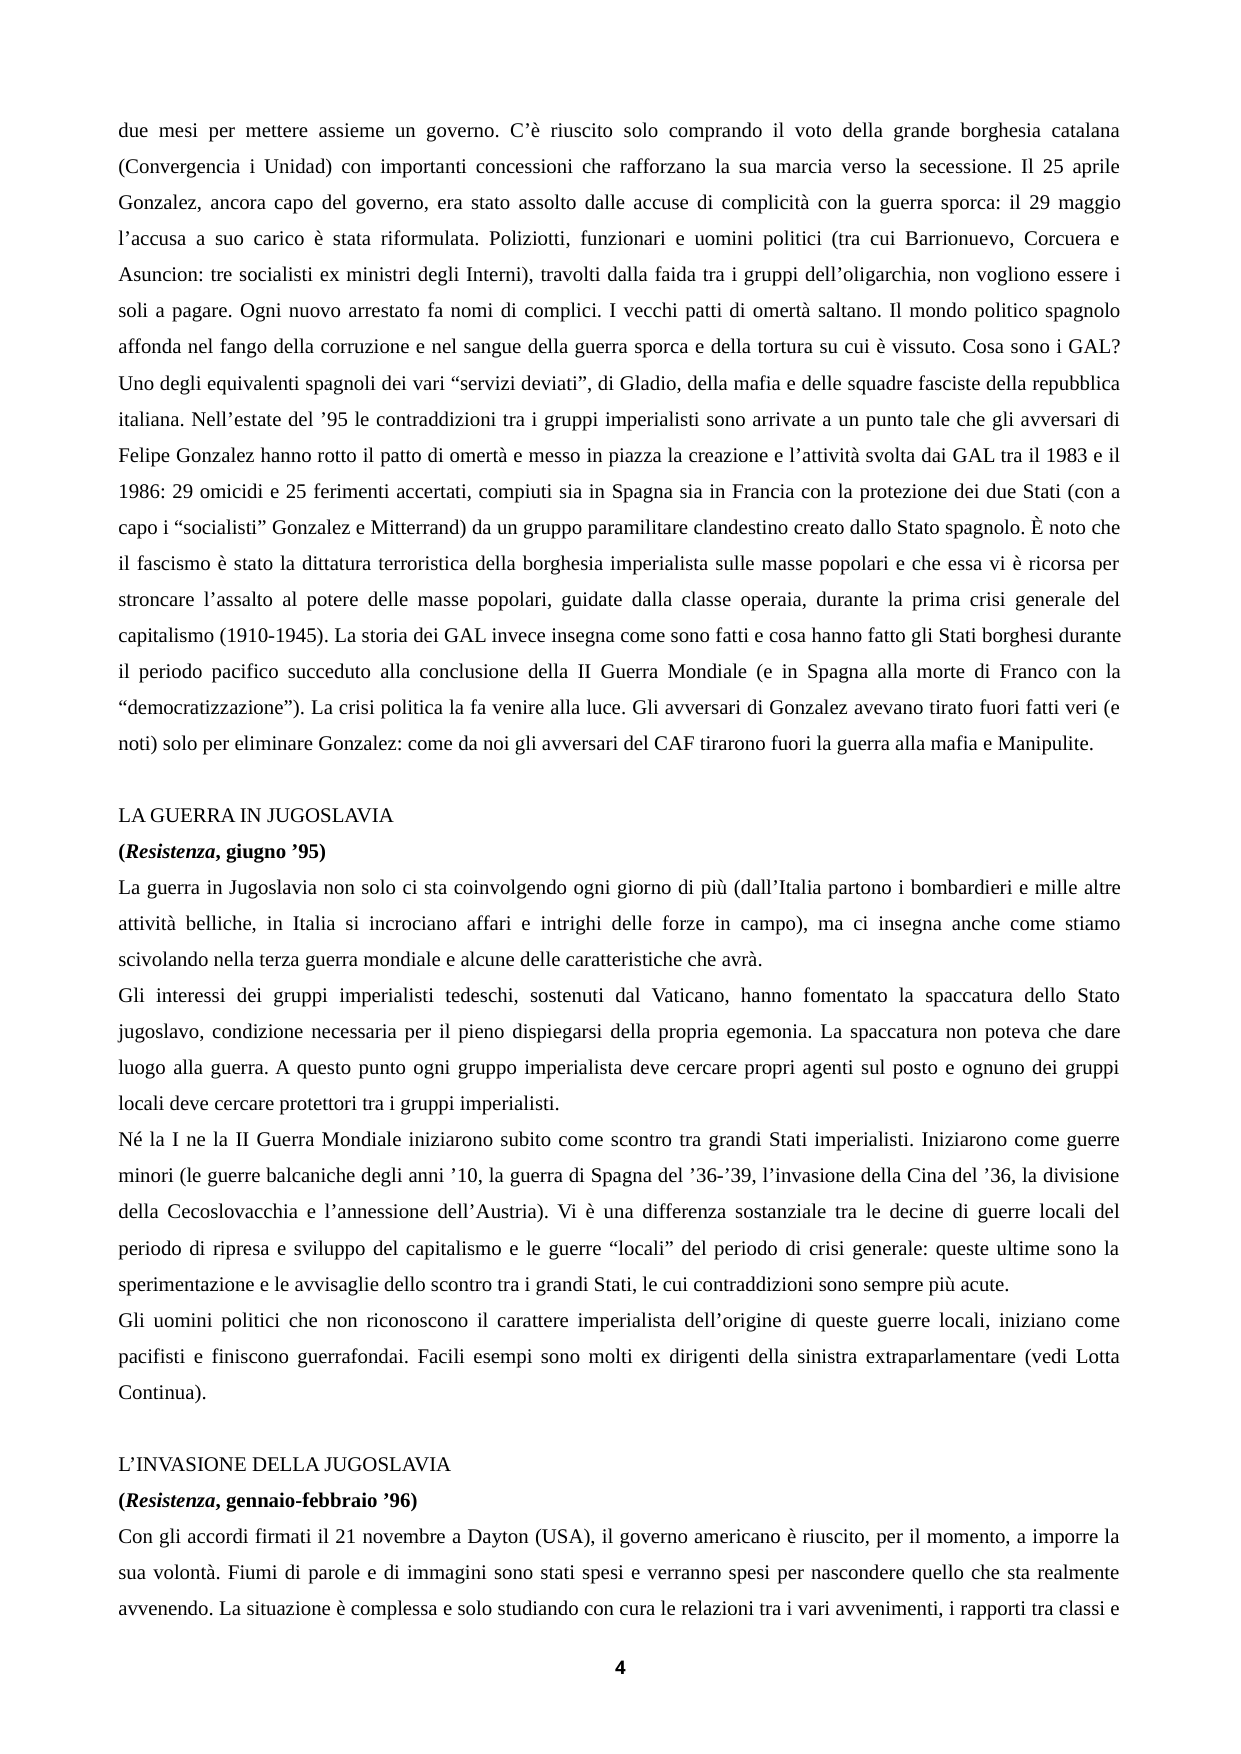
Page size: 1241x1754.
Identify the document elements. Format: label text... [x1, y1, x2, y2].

text Gli interessi dei gruppi imperialisti tedeschi, sostenuti dal Vaticano, hanno fomentato la spaccatura dello Stato jugoslavo, condizione necessaria per il pieno dispiegarsi della propria egemonia. La spaccatura non poteva che dare luogo alla guerra. A questo punto ogni gruppo imperialista deve cercare propri agenti sul posto e ognuno dei gruppi locali deve cercare protettori tra i gruppi imperialisti. [118, 983, 1122, 1115]
text (Resistenza, giugno ’95) [118, 839, 1122, 863]
text Con gli accordi firmati il 21 novembre a Dayton (USA), il governo americano è riuscito, per il momento, a imporre la sua volontà. Fiumi di parole e di immagini sono stati spesi e verranno spesi per nascondere quello che sta realmente avvenendo. La situazione è complessa e solo studiando con cura le relazioni tra i vari avvenimenti, i rapporti tra classi e [118, 1524, 1122, 1620]
text due mesi per mettere assieme un governo. C’è riuscito solo comprando il voto della grande borghesia catalana (Convergencia i Unidad) con importanti concessioni che rafforzano la sua marcia verso la secessione. Il 25 aprile Gonzalez, ancora capo del governo, era stato assolto dalle accuse di complicità con la guerra sporca: il 29 maggio l’accusa a suo carico è stata riformulata. Poliziotti, funzionari e uomini politici (tra cui Barrionuevo, Corcuera e Asuncion: tre socialisti ex ministri degli Interni), travolti dalla faida tra i gruppi dell’oligarchia, non vogliono essere i soli a pagare. Ogni nuovo arrestato fa nomi di complici. I vecchi patti di omertà saltano. Il mondo politico spagnolo affonda nel fango della corruzione e nel sangue della guerra sporca e della tortura su cui è vissuto. Cosa sono i GAL? Uno degli equivalenti spagnoli dei vari “servizi deviati”, di Gladio, della mafia e delle squadre fasciste della repubblica italiana. Nell’estate del ’95 le contraddizioni tra i gruppi imperialisti sono arrivate a un punto tale che gli avversari di Felipe Gonzalez hanno rotto il patto di omertà e messo in piazza la creazione e l’attività svolta dai GAL tra il 1983 e il 1986: 29 omicidi e 25 ferimenti accertati, compiuti sia in Spagna sia in Francia con la protezione dei due Stati (con a capo i “socialisti” Gonzalez e Mitterrand) da un gruppo paramilitare clandestino creato dallo Stato spagnolo. È noto che il fascismo è stato la dittatura terroristica della borghesia imperialista sulle masse popolari e che essa vi è ricorsa per stroncare l’assalto al potere delle masse popolari, guidate dalla classe operaia, durante la prima crisi generale del capitalismo (1910-1945). La storia dei GAL invece insegna come sono fatti e cosa hanno fatto gli Stati borghesi durante il periodo pacifico succeduto alla conclusione della II Guerra Mondiale (e in Spagna alla morte di Franco con la “democratizzazione”). La crisi politica la fa venire alla luce. Gli avversari di Gonzalez avevano tirato fuori fatti veri (e noti) solo per eliminare Gonzalez: come da noi gli avversari del CAF tirarono fuori la guerra alla mafia e Manipulite. [118, 118, 1122, 755]
text (Resistenza, gennaio-febbraio ’96) [118, 1488, 1122, 1512]
text LA GUERRA IN JUGOSLAVIA [118, 803, 1122, 827]
text Né la I ne la II Guerra Mondiale iniziarono subito come scontro tra grandi Stati imperialisti. Iniziarono come guerre minori (le guerre balcaniche degli anni ’10, la guerra di Spagna del ’36-’39, l’invasione della Cina del ’36, la divisione della Cecoslovacchia e l’annessione dell’Austria). Vi è una differenza sostanziale tra le decine di guerre locali del periodo di ripresa e sviluppo del capitalismo e le guerre “locali” del periodo di crisi generale: queste ultime sono la sperimentazione e le avvisaglie dello scontro tra i grandi Stati, le cui contraddizioni sono sempre più acute. [118, 1127, 1122, 1296]
text Gli uomini politici che non riconoscono il carattere imperialista dell’origine di queste guerre locali, iniziano come pacifisti e finiscono guerrafondai. Facili esempi sono molti ex dirigenti della sinistra extraparlamentare (vedi Lotta Continua). [118, 1307, 1122, 1404]
text La guerra in Jugoslavia non solo ci sta coinvolgendo ogni giorno di più (dall’Italia partono i bombardieri e mille altre attività belliche, in Italia si incrociano affari e intrighi delle forze in campo), ma ci insegna anche come stiamo scivolando nella terza guerra mondiale e alcune delle caratteristiche che avrà. [118, 875, 1122, 971]
text L’INVASIONE DELLA JUGOSLAVIA [118, 1452, 1122, 1476]
